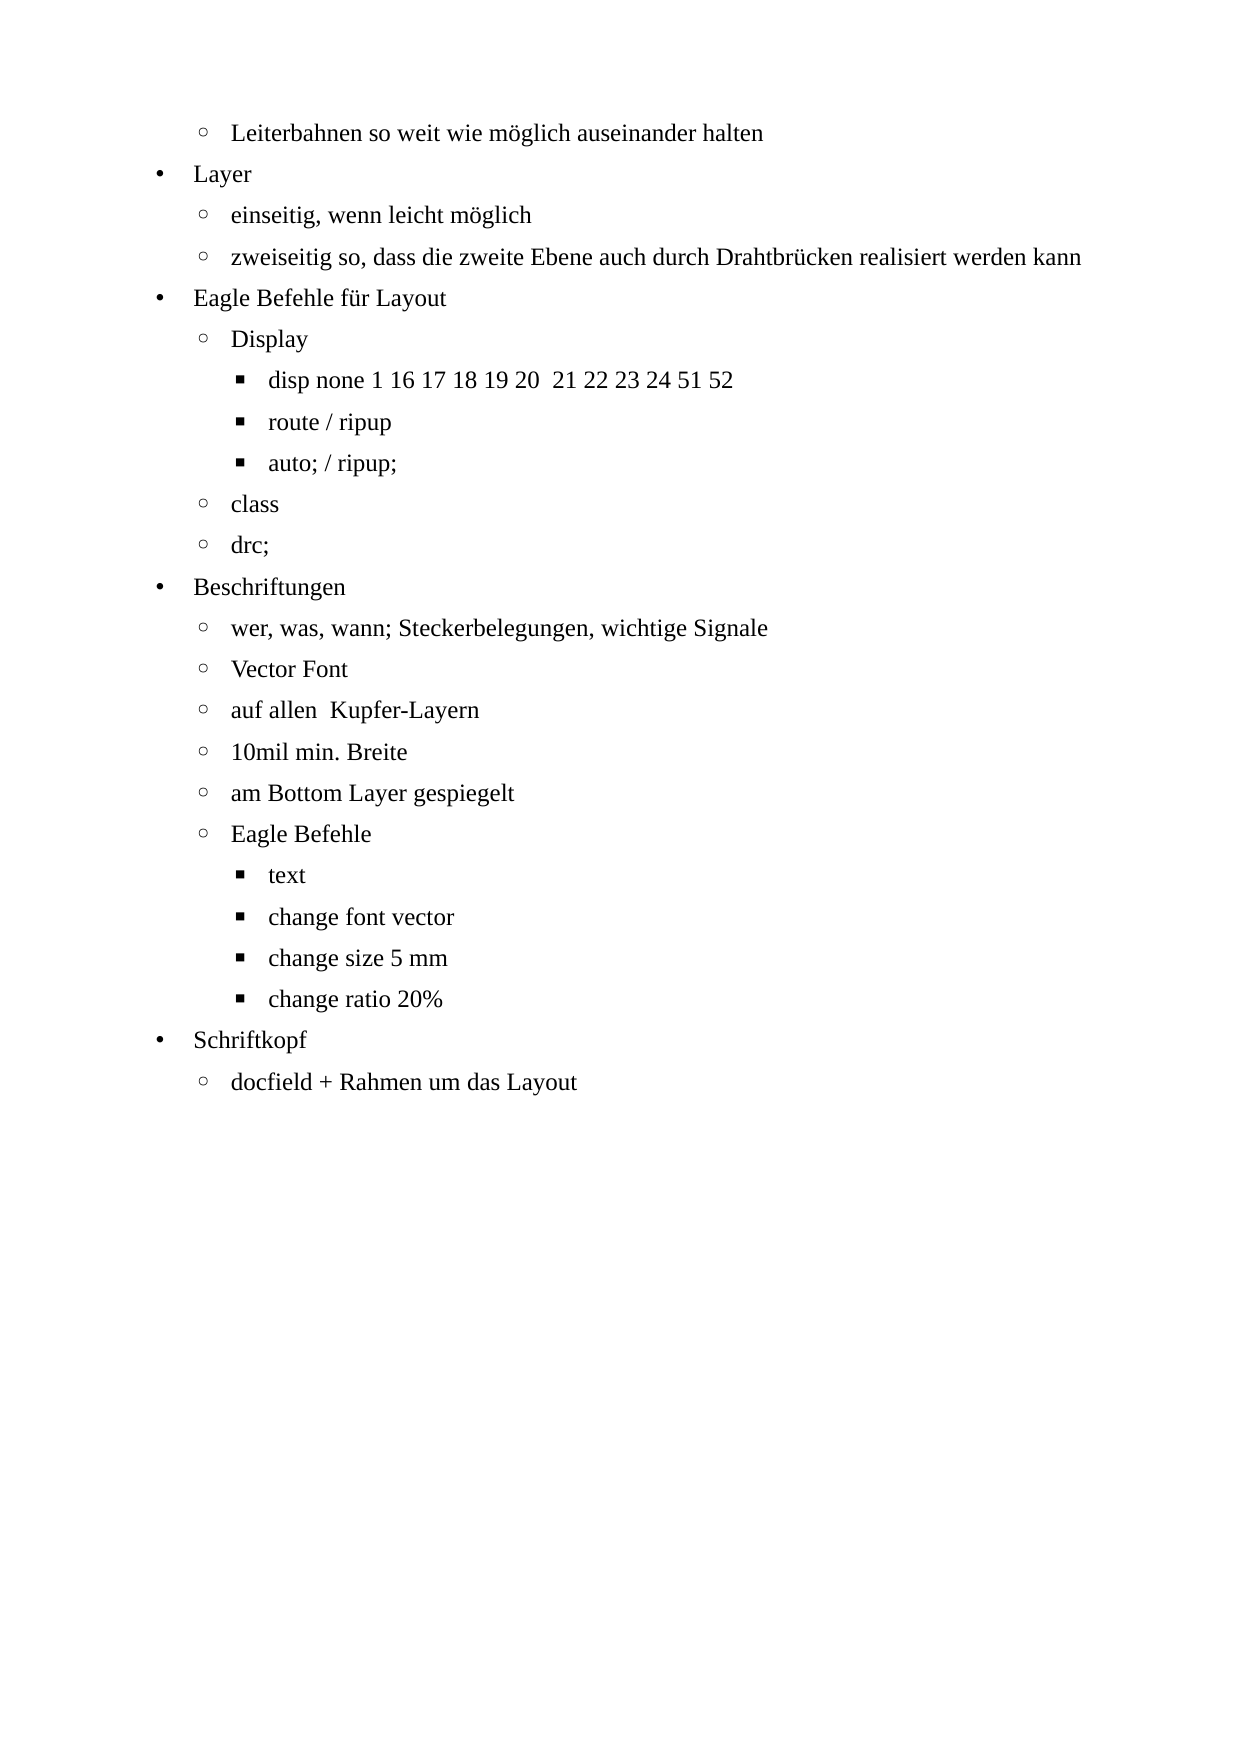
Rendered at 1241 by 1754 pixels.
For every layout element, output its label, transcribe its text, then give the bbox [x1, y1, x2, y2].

list Leiterbahnen so weit wie möglich auseinander halten [193, 118, 1122, 147]
list Vector Font [193, 654, 1122, 683]
list Schriftkopf [156, 1026, 1122, 1054]
list text [231, 861, 1122, 889]
list Display [193, 324, 1122, 353]
list disp none 1 16 17 18 19 20 21 22 23 24 51 52 [231, 366, 1122, 394]
list wer, was, wann; Steckerbelegungen, wichtige Signale [193, 613, 1122, 642]
list auf allen Kupfer-Layern [193, 696, 1122, 724]
list am Bottom Layer gespiegelt [193, 778, 1122, 807]
list zweiseitig so, dass die zweite Ebene auch durch Drahtbrücken realisiert werden kann [193, 242, 1122, 271]
list 10mil min. Breite [193, 737, 1122, 766]
list change size 5 mm [231, 943, 1122, 972]
list auto; / ripup; [231, 448, 1122, 477]
list Eagle Befehle für Layout [156, 283, 1122, 312]
list Beschriftungen [156, 572, 1122, 601]
list einseitig, wenn leicht möglich [193, 201, 1122, 229]
list class [193, 489, 1122, 518]
list change ratio 20% [231, 984, 1122, 1013]
list drc; [193, 531, 1122, 559]
list docfield + Rahmen um das Layout [193, 1067, 1122, 1096]
list Eagle Befehle [193, 819, 1122, 848]
list change font vector [231, 902, 1122, 931]
list Layer [156, 159, 1122, 188]
list route / ripup [231, 407, 1122, 436]
